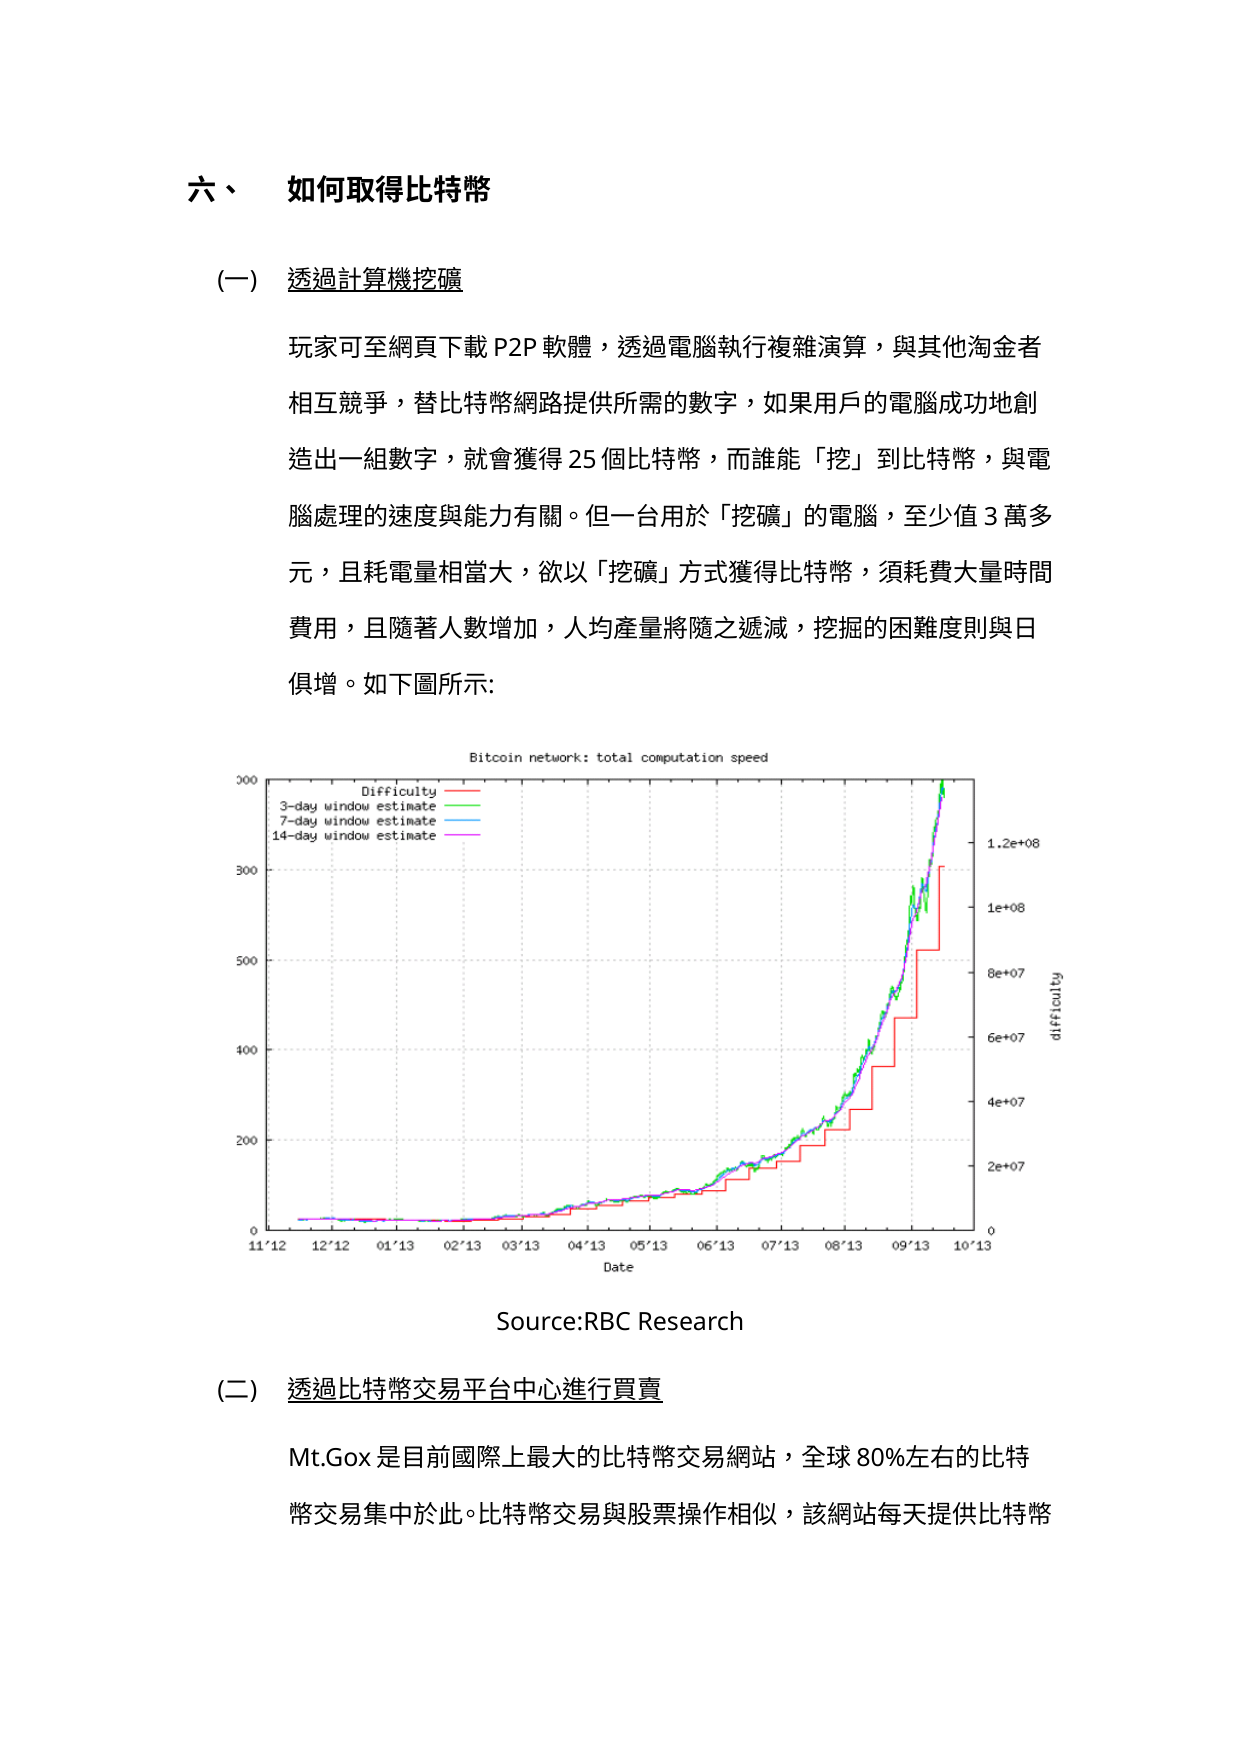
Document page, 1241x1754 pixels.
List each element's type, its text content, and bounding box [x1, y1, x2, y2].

text Source:RBC Research [187, 1302, 1053, 1340]
text Mt.Gox是目前國際上最大的比特幣交易網站，全球80%左右的比特幣交易集中於此。比特幣交易與股票操作相似，該網站每天提供比特幣 [288, 1437, 1053, 1531]
text 玩家可至網頁下載P2P軟體，透過電腦執行複雜演算，與其他淘金者相互競爭，替比特幣網路提供所需的數字，如果用戶的電腦成功地創造出一組數字，就會獲得25個比特幣，而誰能「挖」到比特幣，與電腦處理的速度與能力有關。但一台用於「挖礦」的電腦，至少值3萬多元，且耗電量相當大，欲以「挖礦」方式獲得比特幣，須耗費大量時間、費用，且隨著人數增加，人均產量將隨之遞減，挖掘的困難度則與日俱增。如下圖所示: [288, 327, 1053, 702]
list 如何取得比特幣 [187, 150, 1053, 225]
list 透過比特幣交易平台中心進行買賣 [217, 1369, 1053, 1407]
list 透過計算機挖礦 [217, 259, 1053, 296]
